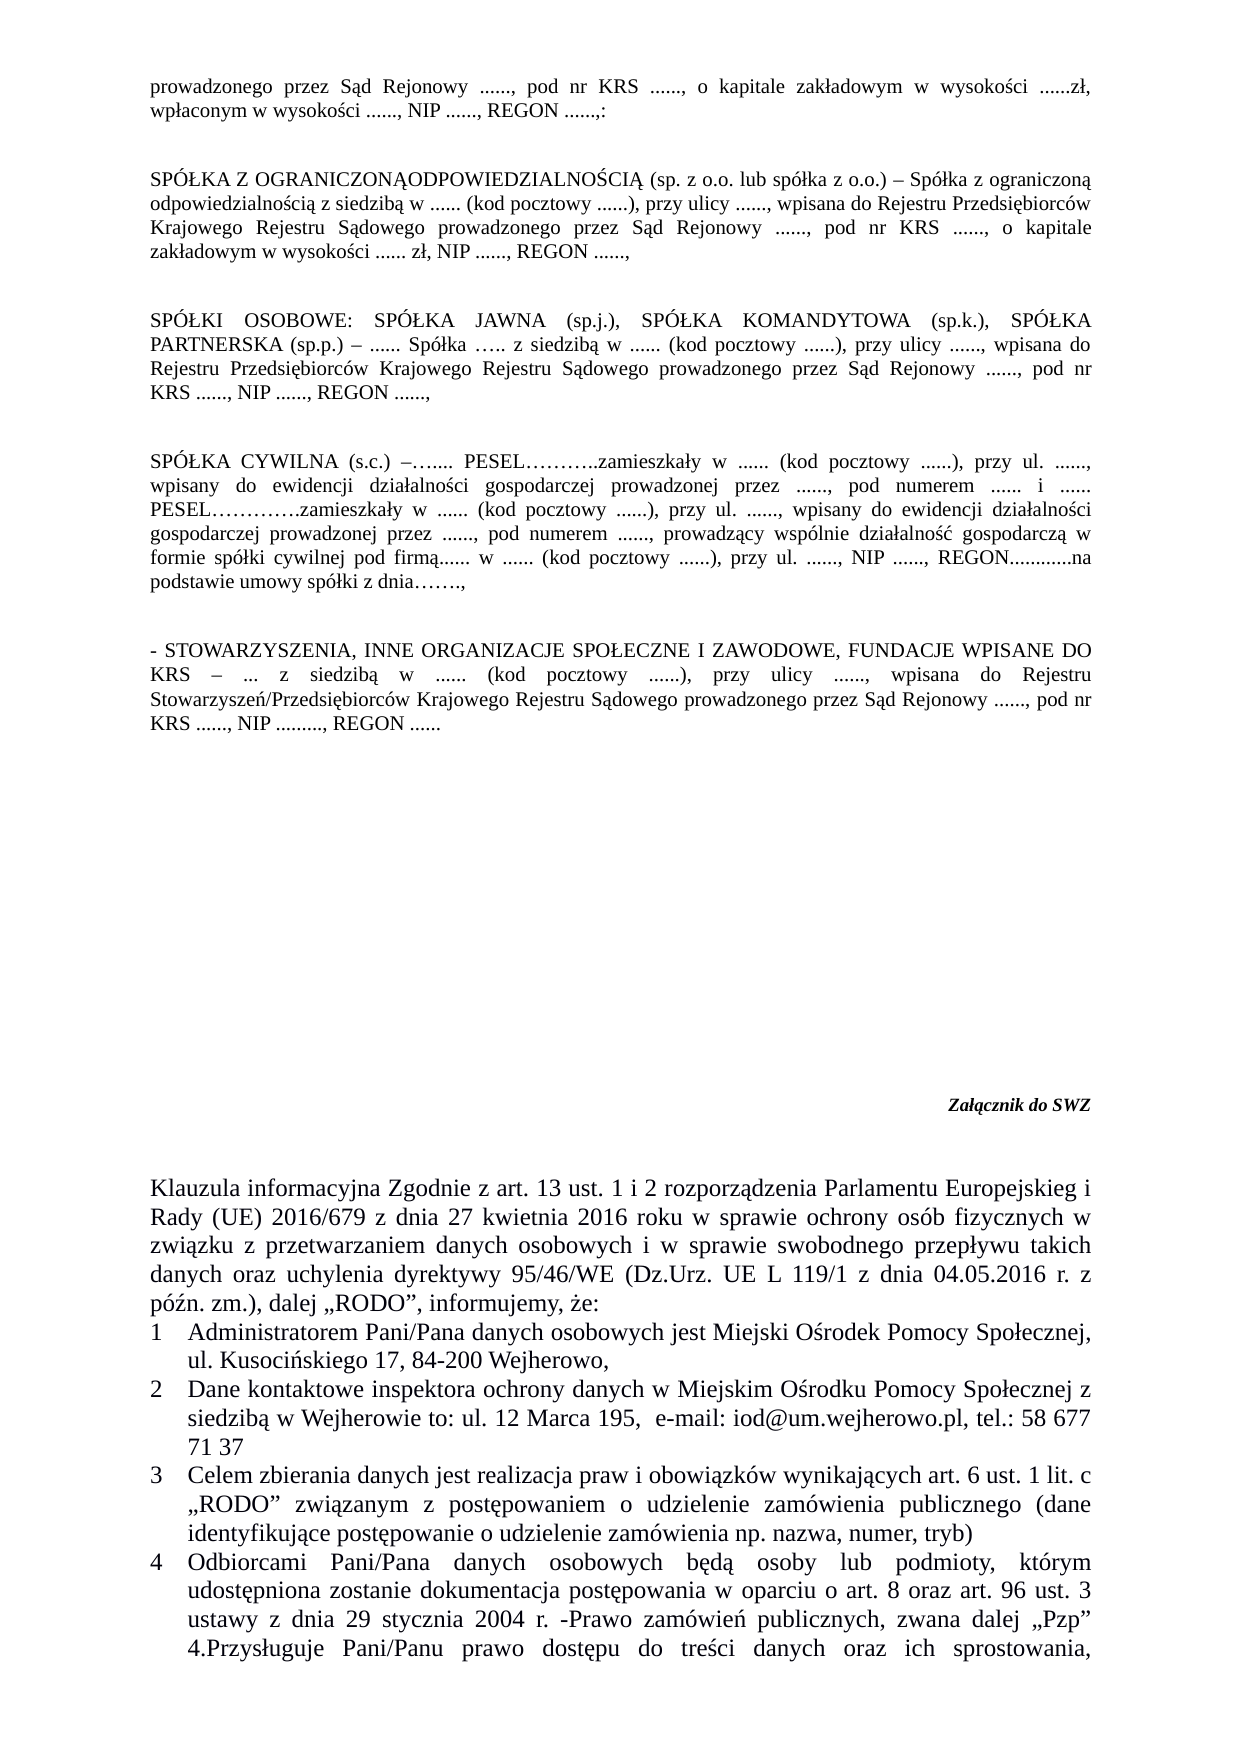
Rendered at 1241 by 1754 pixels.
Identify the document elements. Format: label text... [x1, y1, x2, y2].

text SPÓŁKA CYWILNA (s.c.) –….... PESEL………..zamieszkały w ...... (kod pocztowy ......), przy ul. ......, wpisany do ewidencji działalności gospodarczej prowadzonej przez ......, pod numerem ...... i ...... PESEL………….zamieszkały w ...... (kod pocztowy ......), przy ul. ......, wpisany do ewidencji działalności gospodarczej prowadzonej przez ......, pod numerem ......, prowadzący wspólnie działalność gospodarczą w formie spółki cywilnej pod firmą...... w ...... (kod pocztowy ......), przy ul. ......, NIP ......, REGON............na podstawie umowy spółki z dnia……., [150, 449, 1092, 593]
text - STOWARZYSZENIA, INNE ORGANIZACJE SPOŁECZNE I ZAWODOWE, FUNDACJE WPISANE DO KRS – ... z siedzibą w ...... (kod pocztowy ......), przy ulicy ......, wpisana do Rejestru Stowarzyszeń/Przedsiębiorców Krajowego Rejestru Sądowego prowadzonego przez Sąd Rejonowy ......, pod nr KRS ......, NIP ........., REGON ...... [150, 638, 1092, 734]
list Dane kontaktowe inspektora ochrony danych w Miejskim Ośrodku Pomocy Społecznej z siedzibą w Wejherowie to: ul. 12 Marca 195, e-mail: iod@um.wejherowo.pl, tel.: 58 677 71 37 [150, 1374, 1092, 1460]
list Celem zbierania danych jest realizacja praw i obowiązków wynikających art. 6 ust. 1 lit. c „RODO” związanym z postępowaniem o udzielenie zamówienia publicznego (dane identyfikujące postępowanie o udzielenie zamówienia np. nazwa, numer, tryb) [150, 1460, 1092, 1547]
text SPÓŁKI OSOBOWE: SPÓŁKA JAWNA (sp.j.), SPÓŁKA KOMANDYTOWA (sp.k.), SPÓŁKA PARTNERSKA (sp.p.) – ...... Spółka ….. z siedzibą w ...... (kod pocztowy ......), przy ulicy ......, wpisana do Rejestru Przedsiębiorców Krajowego Rejestru Sądowego prowadzonego przez Sąd Rejonowy ......, pod nr KRS ......, NIP ......, REGON ......, [150, 308, 1092, 404]
text Klauzula informacyjna Zgodnie z art. 13 ust. 1 i 2 rozporządzenia Parlamentu Europejskieg i Rady (UE) 2016/679 z dnia 27 kwietnia 2016 roku w sprawie ochrony osób fizycznych w związku z przetwarzaniem danych osobowych i w sprawie swobodnego przepływu takich danych oraz uchylenia dyrektywy 95/46/WE (Dz.Urz. UE L 119/1 z dnia 04.05.2016 r. z późn. zm.), dalej „RODO”, informujemy, że: [150, 1173, 1092, 1317]
text Załącznik do SWZ [150, 1094, 1092, 1115]
list Odbiorcami Pani/Pana danych osobowych będą osoby lub podmioty, którym udostępniona zostanie dokumentacja postępowania w oparciu o art. 8 oraz art. 96 ust. 3 ustawy z dnia 29 stycznia 2004 r. -Prawo zamówień publicznych, zwana dalej „Pzp” 4.Przysługuje Pani/Panu prawo dostępu do treści danych oraz ich sprostowania, [150, 1547, 1092, 1662]
text SPÓŁKA Z OGRANICZONĄODPOWIEDZIALNOŚCIĄ (sp. z o.o. lub spółka z o.o.) – Spółka z ograniczoną odpowiedzialnością z siedzibą w ...... (kod pocztowy ......), przy ulicy ......, wpisana do Rejestru Przedsiębiorców Krajowego Rejestru Sądowego prowadzonego przez Sąd Rejonowy ......, pod nr KRS ......, o kapitale zakładowym w wysokości ...... zł, NIP ......, REGON ......, [150, 167, 1092, 263]
list Administratorem Pani/Pana danych osobowych jest Miejski Ośrodek Pomocy Społecznej, ul. Kusocińskiego 17, 84-200 Wejherowo, [150, 1317, 1092, 1374]
text prowadzonego przez Sąd Rejonowy ......, pod nr KRS ......, o kapitale zakładowym w wysokości ......zł, wpłaconym w wysokości ......, NIP ......, REGON ......,: [150, 74, 1092, 122]
